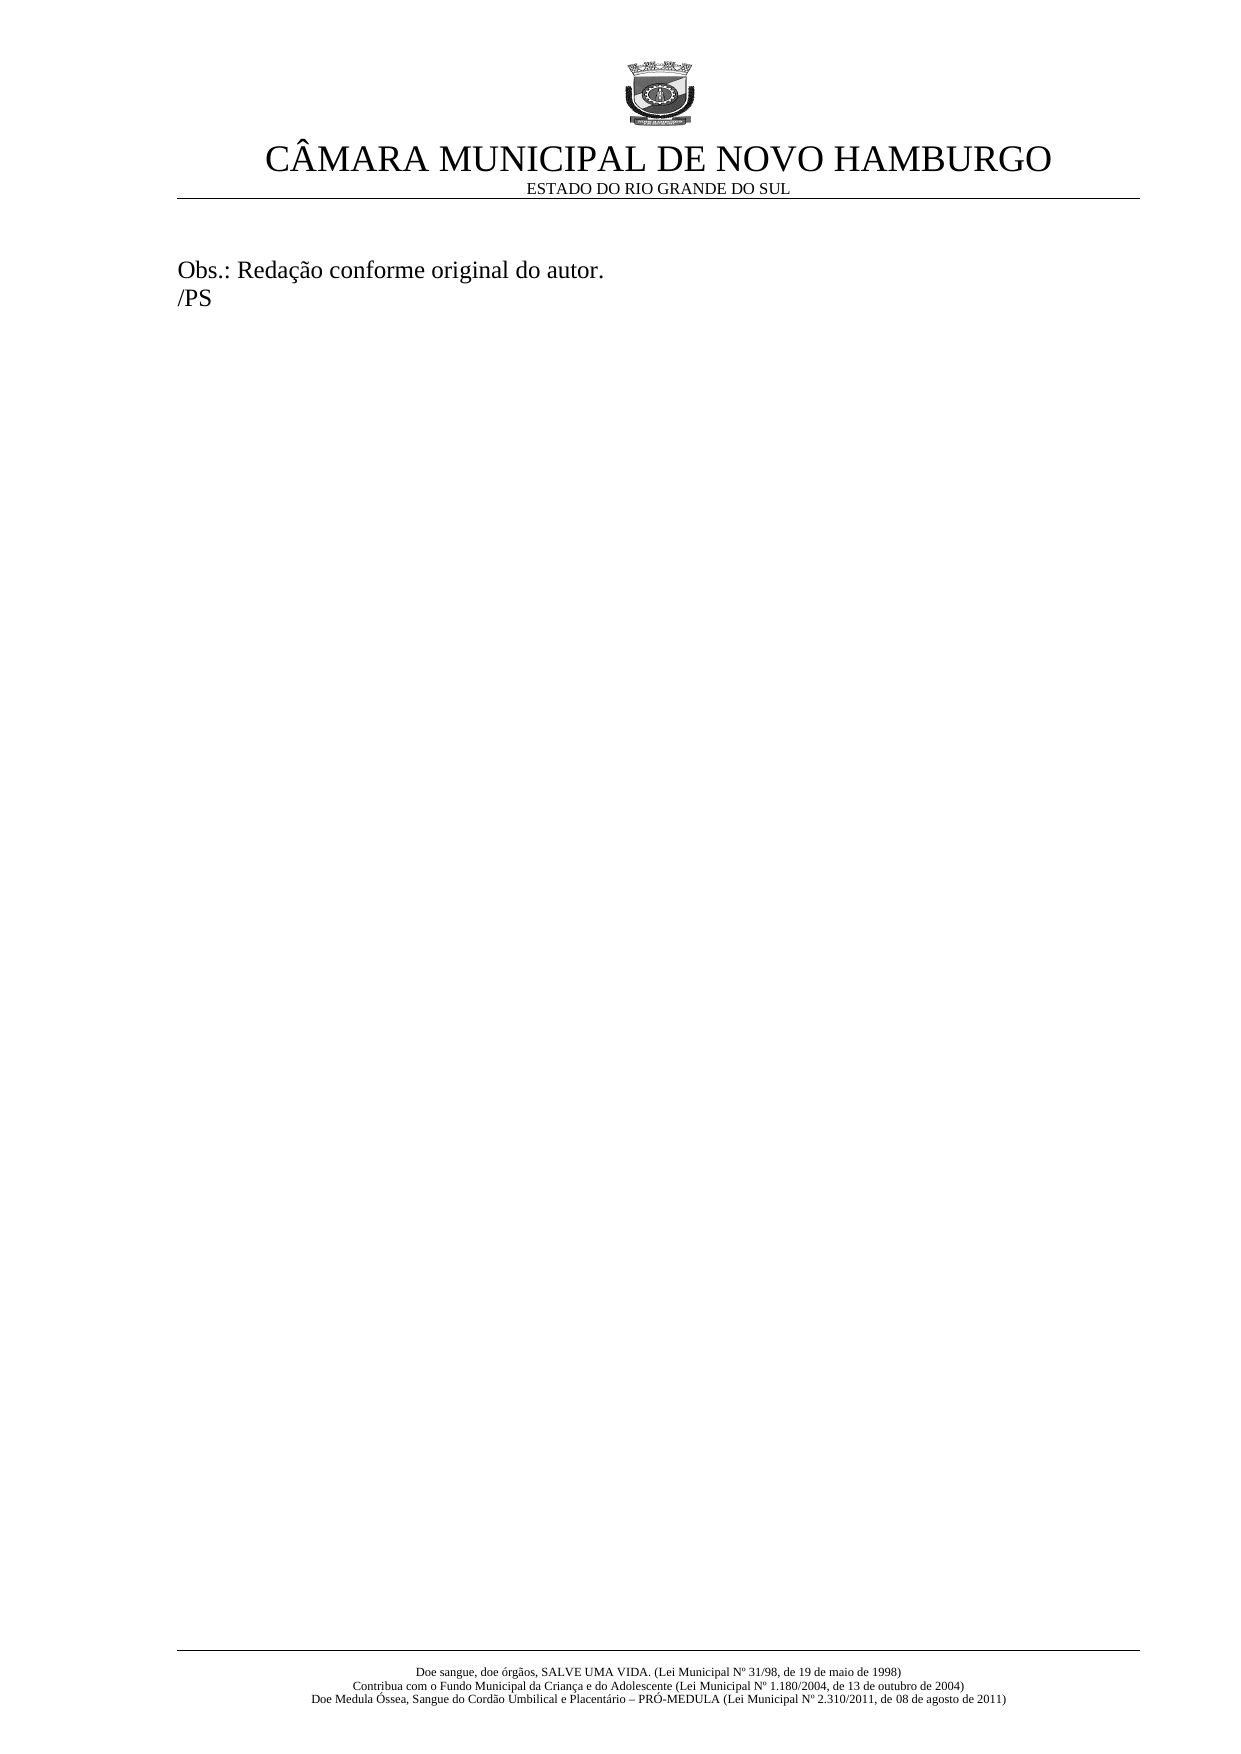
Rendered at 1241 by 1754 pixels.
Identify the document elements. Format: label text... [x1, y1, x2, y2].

text Obs.: Redação conforme original do autor. [177, 256, 1140, 284]
text /PS [177, 284, 1140, 311]
